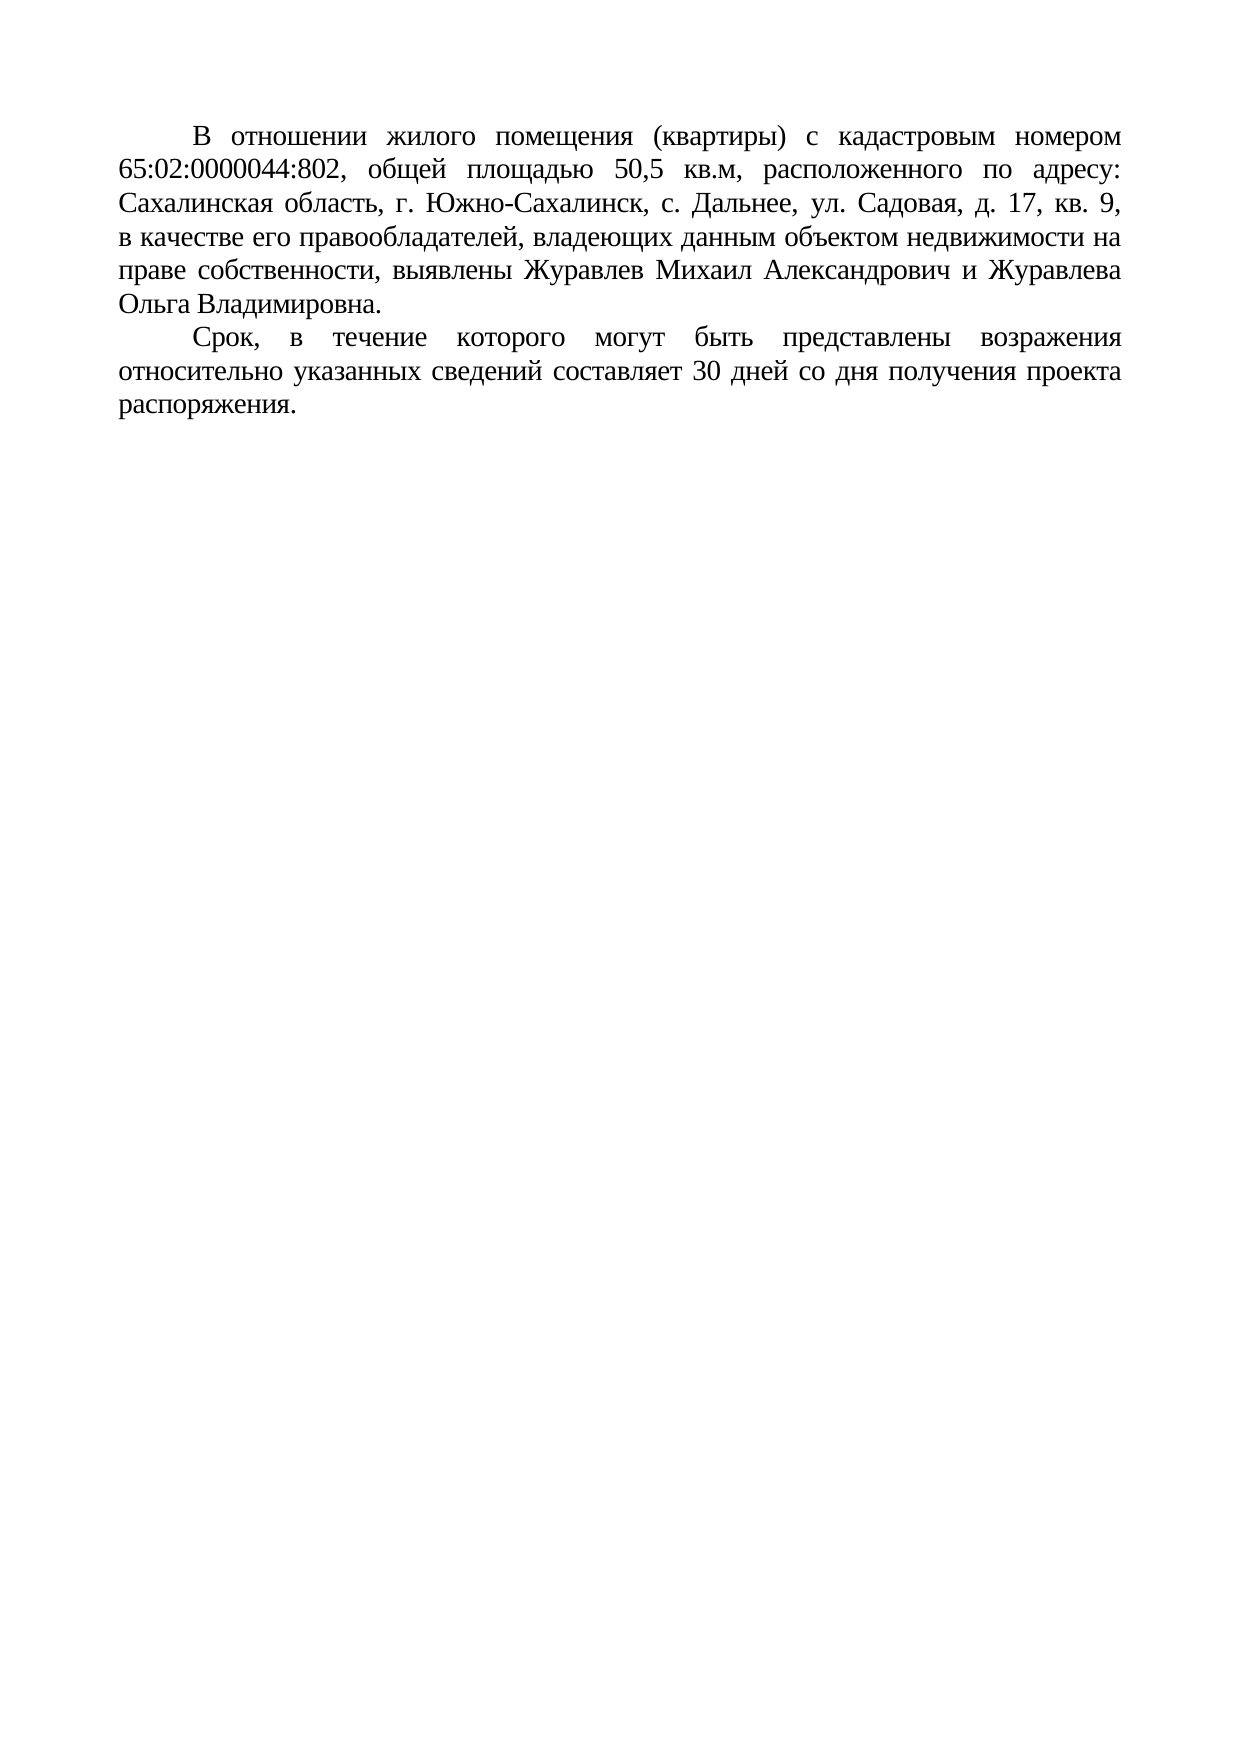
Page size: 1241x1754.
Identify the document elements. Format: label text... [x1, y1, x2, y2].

text Срок, в течение которого могут быть представлены возражения относительно указанных сведений составляет 30 дней со дня получения проекта распоряжения. [118, 319, 1122, 420]
text В отношении жилого помещения (квартиры) с кадастровым номером 65:02:0000044:802, общей площадью 50,5 кв.м, расположенного по адресу: Сахалинская область, г. Южно-Сахалинск, с. Дальнее, ул. Садовая, д. 17, кв. 9, в качестве его правообладателей, владеющих данным объектом недвижимости на праве собственности, выявлены Журавлев Михаил Александрович и Журавлева Ольга Владимировна. [118, 118, 1122, 319]
